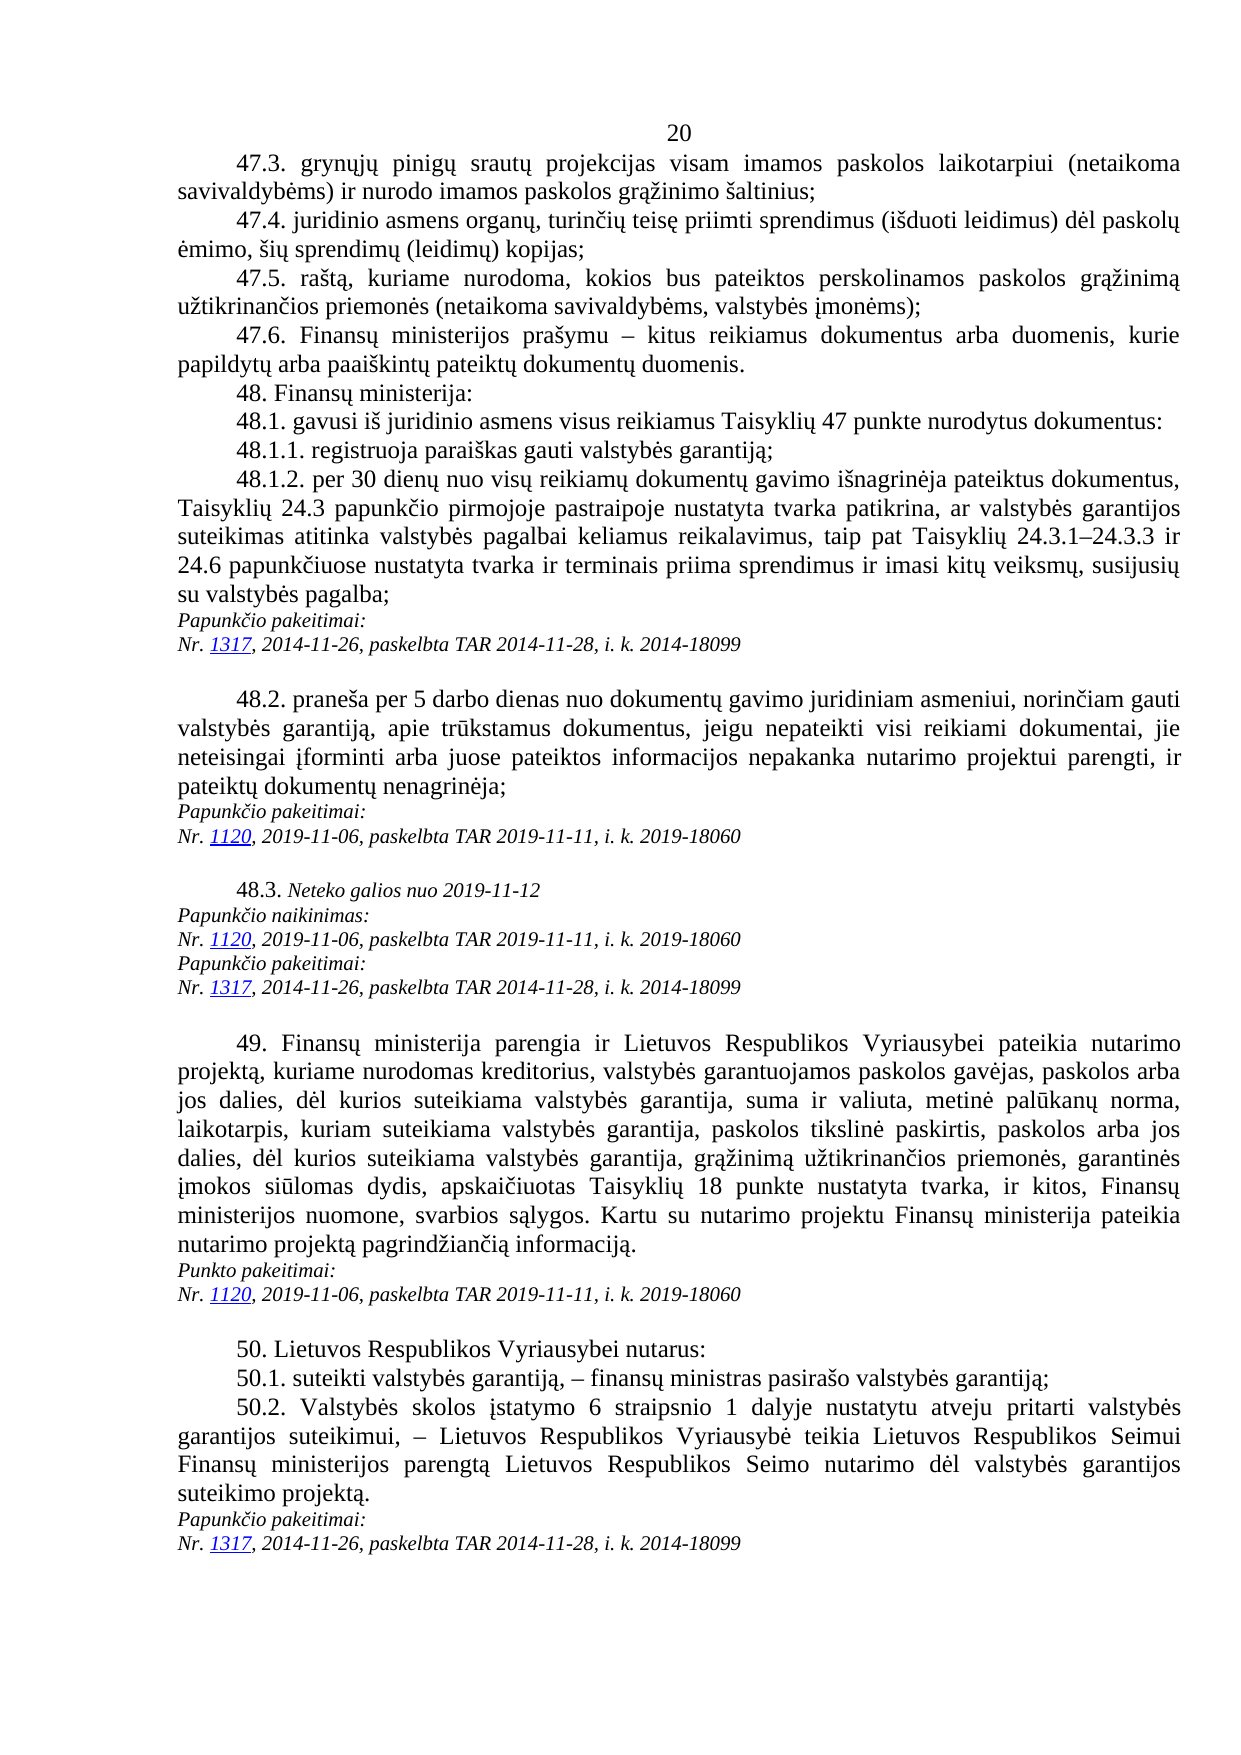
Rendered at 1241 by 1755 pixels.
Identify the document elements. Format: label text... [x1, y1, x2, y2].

text Papunkčio naikinimas: [177, 903, 1181, 927]
text Papunkčio pakeitimai: [177, 799, 1181, 823]
text Nr. 1120, 2019-11-06, paskelbta TAR 2019-11-11, i. k. 2019-18060 [177, 823, 1181, 848]
text Papunkčio pakeitimai: [177, 951, 1181, 975]
text Nr. 1317, 2014-11-26, paskelbta TAR 2014-11-28, i. k. 2014-18099 [177, 632, 1181, 656]
text Papunkčio pakeitimai: [177, 608, 1181, 632]
text 48.2. praneša per 5 darbo dienas nuo dokumentų gavimo juridiniam asmeniui, norinčiam gauti valstybės garantiją, apie trūkstamus dokumentus, jeigu nepateikti visi reikiami dokumentai, jie neteisingai įforminti arba juose pateiktos informacijos nepakanka nutarimo projektui parengti, ir pateiktų dokumentų nenagrinėja; [177, 684, 1181, 799]
text 50.2. Valstybės skolos įstatymo 6 straipsnio 1 dalyje nustatytu atveju pritarti valstybės garantijos suteikimui, – Lietuvos Respublikos Vyriausybė teikia Lietuvos Respublikos Seimui Finansų ministerijos parengtą Lietuvos Respublikos Seimo nutarimo dėl valstybės garantijos suteikimo projektą. [177, 1392, 1181, 1507]
text 47.4. juridinio asmens organų, turinčių teisę priimti sprendimus (išduoti leidimus) dėl paskolų ėmimo, šių sprendimų (leidimų) kopijas; [177, 205, 1181, 263]
text Papunkčio pakeitimai: [177, 1507, 1181, 1531]
text Nr. 1317, 2014-11-26, paskelbta TAR 2014-11-28, i. k. 2014-18099 [177, 1531, 1181, 1555]
text 50.1. suteikti valstybės garantiją, – finansų ministras pasirašo valstybės garantiją; [177, 1363, 1181, 1392]
text 49. Finansų ministerija parengia ir Lietuvos Respublikos Vyriausybei pateikia nutarimo projektą, kuriame nurodomas kreditorius, valstybės garantuojamos paskolos gavėjas, paskolos arba jos dalies, dėl kurios suteikiama valstybės garantija, suma ir valiuta, metinė palūkanų norma, laikotarpis, kuriam suteikiama valstybės garantija, paskolos tikslinė paskirtis, paskolos arba jos dalies, dėl kurios suteikiama valstybės garantija, grąžinimą užtikrinančios priemonės, garantinės įmokos siūlomas dydis, apskaičiuotas Taisyklių 18 punkte nustatyta tvarka, ir kitos, Finansų ministerijos nuomone, svarbios sąlygos. Kartu su nutarimo projektu Finansų ministerija pateikia nutarimo projektą pagrindžiančią informaciją. [177, 1028, 1181, 1258]
text Nr. 1120, 2019-11-06, paskelbta TAR 2019-11-11, i. k. 2019-18060 [177, 1282, 1181, 1306]
text 48.3. Neteko galios nuo 2019-11-12 [177, 876, 1181, 903]
text 47.5. raštą, kuriame nurodoma, kokios bus pateiktos perskolinamos paskolos grąžinimą užtikrinančios priemonės (netaikoma savivaldybėms, valstybės įmonėms); [177, 263, 1181, 320]
text Punkto pakeitimai: [177, 1258, 1181, 1282]
text 47.6. Finansų ministerijos prašymu – kitus reikiamus dokumentus arba duomenis, kurie papildytų arba paaiškintų pateiktų dokumentų duomenis. [177, 320, 1181, 378]
text 48.1.2. per 30 dienų nuo visų reikiamų dokumentų gavimo išnagrinėja pateiktus dokumentus, Taisyklių 24.3 papunkčio pirmojoje pastraipoje nustatyta tvarka patikrina, ar valstybės garantijos suteikimas atitinka valstybės pagalbai keliamus reikalavimus, taip pat Taisyklių 24.3.1–24.3.3 ir 24.6 papunkčiuose nustatyta tvarka ir terminais priima sprendimus ir imasi kitų veiksmų, susijusių su valstybės pagalba; [177, 464, 1181, 608]
text Nr. 1317, 2014-11-26, paskelbta TAR 2014-11-28, i. k. 2014-18099 [177, 975, 1181, 999]
text 48.1. gavusi iš juridinio asmens visus reikiamus Taisyklių 47 punkte nurodytus dokumentus: [177, 406, 1181, 435]
text 48. Finansų ministerija: [177, 378, 1181, 406]
text 47.3. grynųjų pinigų srautų projekcijas visam imamos paskolos laikotarpiui (netaikoma savivaldybėms) ir nurodo imamos paskolos grąžinimo šaltinius; [177, 148, 1181, 205]
text 48.1.1. registruoja paraiškas gauti valstybės garantiją; [177, 435, 1181, 464]
text 50. Lietuvos Respublikos Vyriausybei nutarus: [177, 1334, 1181, 1363]
text Nr. 1120, 2019-11-06, paskelbta TAR 2019-11-11, i. k. 2019-18060 [177, 927, 1181, 951]
